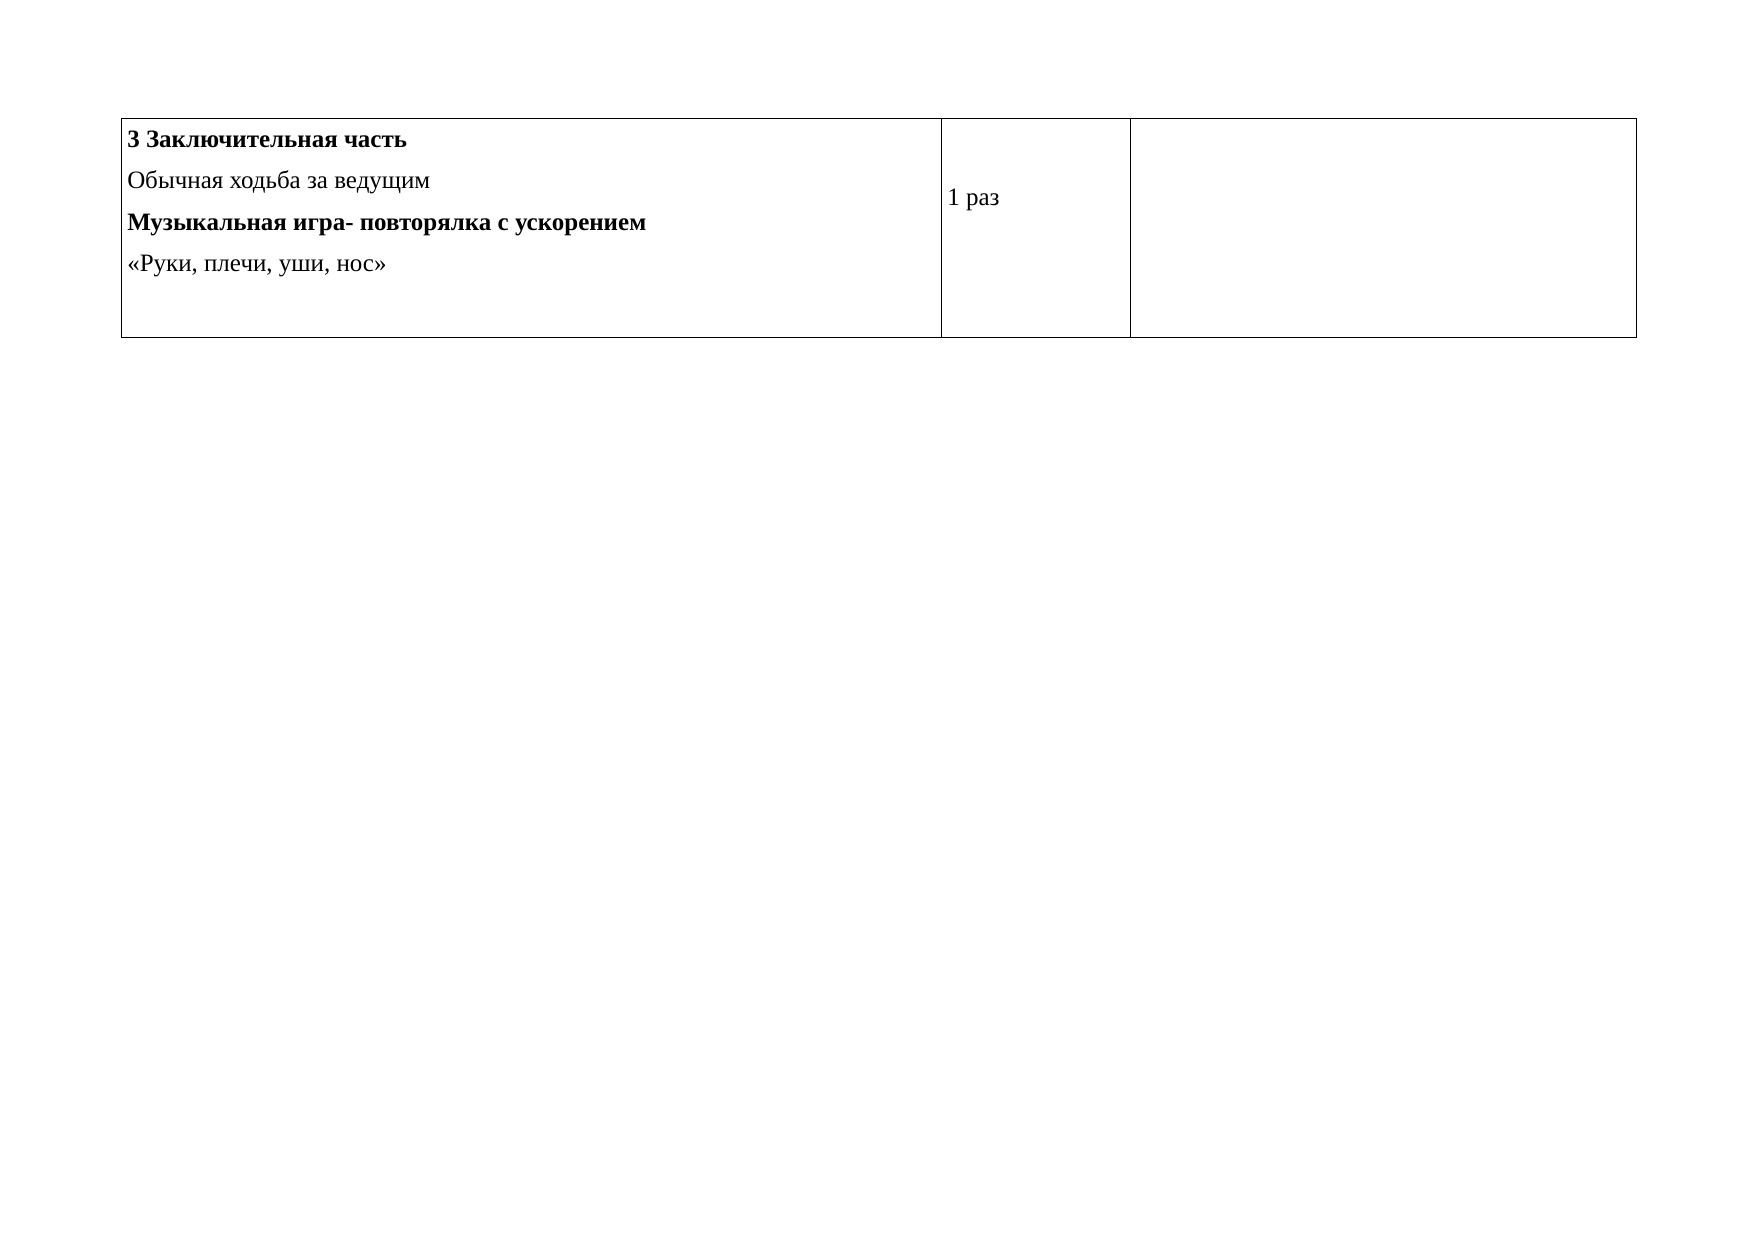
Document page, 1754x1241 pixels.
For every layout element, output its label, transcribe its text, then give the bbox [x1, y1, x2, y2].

table_cell 3 Заключительная часть Обычная ходьба за ведущим Музыкальная игра- повторялка с ускорением «Руки, плечи, уши, нос» [122, 119, 941, 336]
table_cell 1 раз [942, 119, 1130, 336]
table_cell [1131, 119, 1636, 336]
